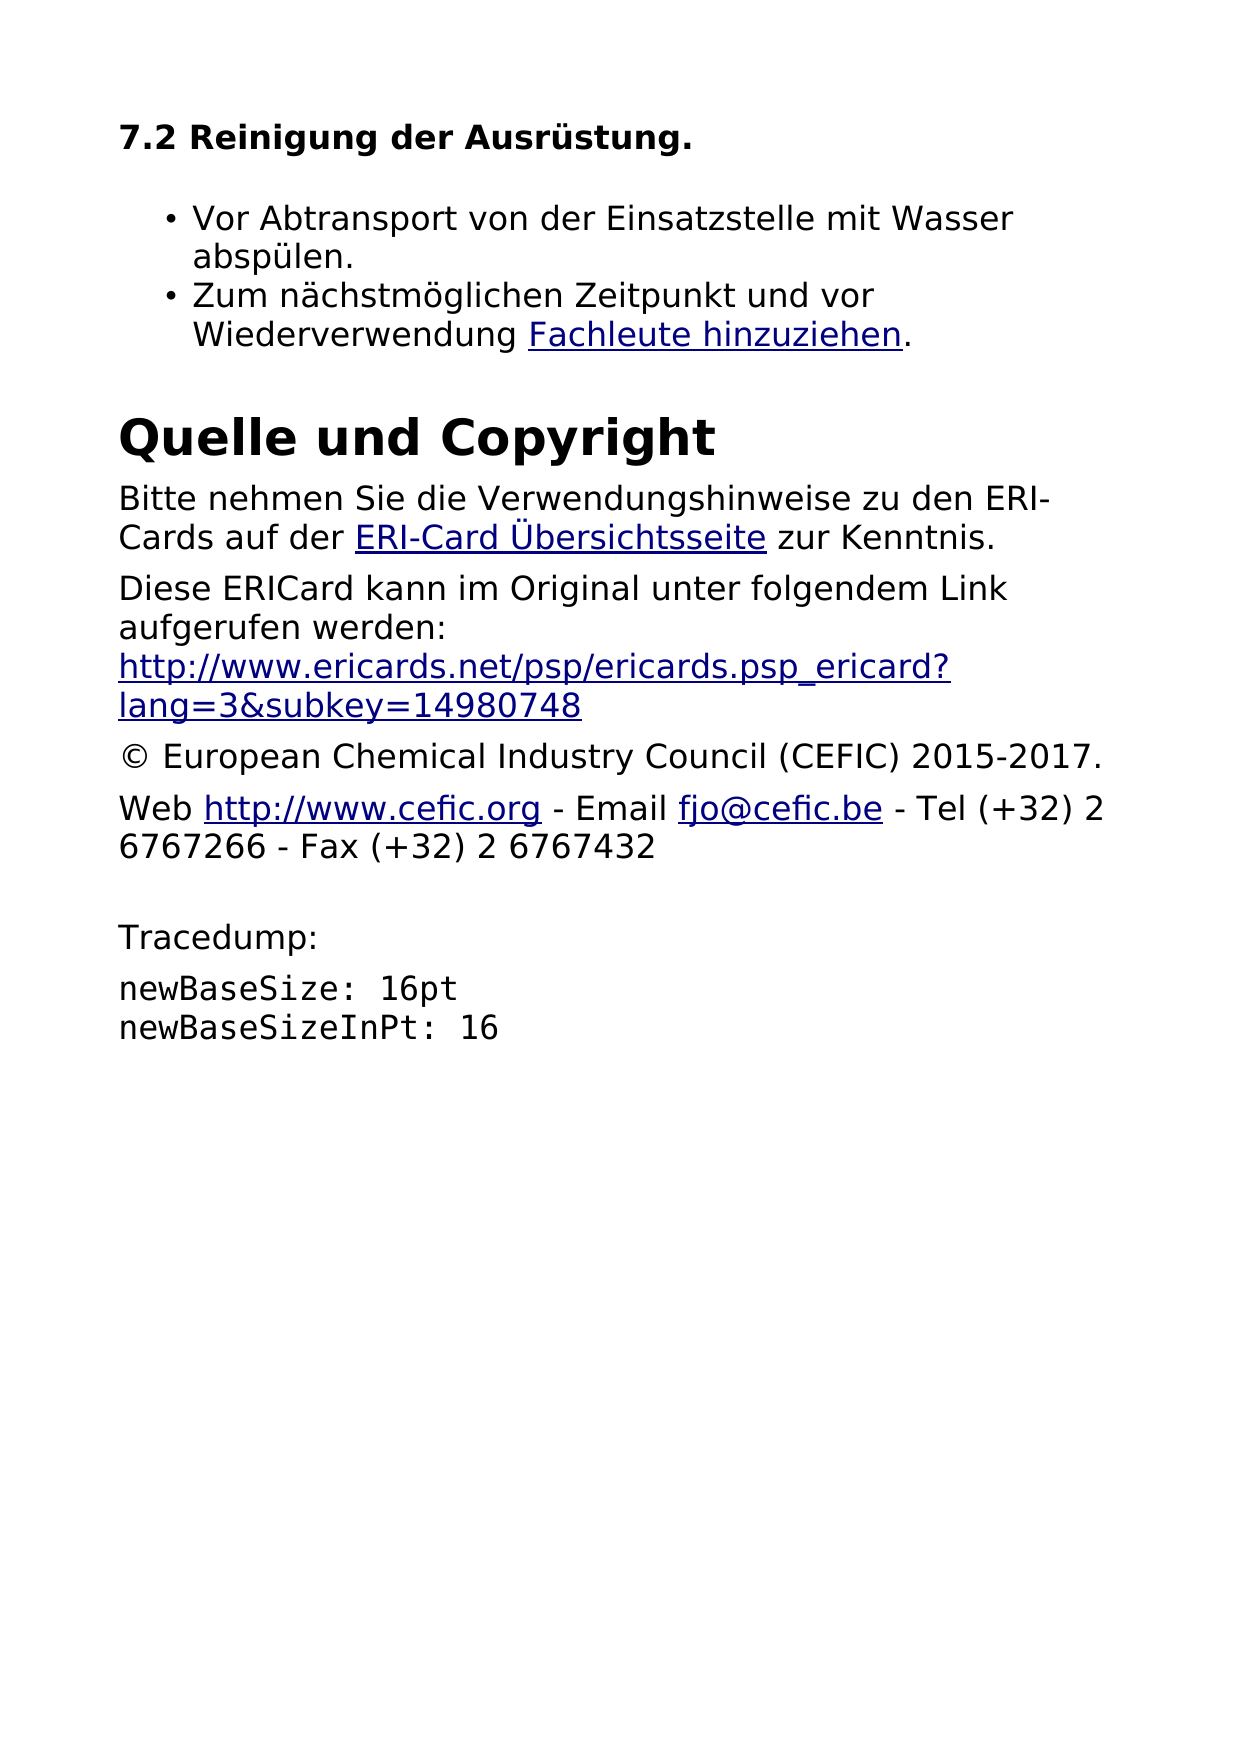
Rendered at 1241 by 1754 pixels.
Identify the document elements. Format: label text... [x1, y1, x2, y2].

text Tracedump: [118, 879, 1122, 957]
text Web http://www.cefic.org - Email fjo@cefic.be - Tel (+32) 2 6767266 - Fax (+32) 2 6767432 [118, 789, 1122, 867]
list Zum nächstmöglichen Zeitpunkt und vor Wiederverwendung Fachleute hinzuziehen. [177, 277, 1122, 354]
text newBaseSize: 16pt newBaseSizeInPt: 16 [118, 969, 1122, 1047]
text © European Chemical Industry Council (CEFIC) 2015-2017. [118, 738, 1122, 777]
text Bitte nehmen Sie die Verwendungshinweise zu den ERI-Cards auf der ERI-Card Übersichtsseite zur Kenntnis. [118, 479, 1122, 557]
text Diese ERICard kann im Original unter folgendem Link aufgerufen werden: http://www.ericards.net/psp/ericards.psp_ericard?lang=3&subkey=14980748 [118, 570, 1122, 725]
subtitle 7.2 Reinigung der Ausrüstung. [118, 118, 1122, 157]
subtitle Quelle und Copyright [118, 409, 1122, 467]
list Vor Abtransport von der Einsatzstelle mit Wasser abspülen. [177, 199, 1122, 277]
